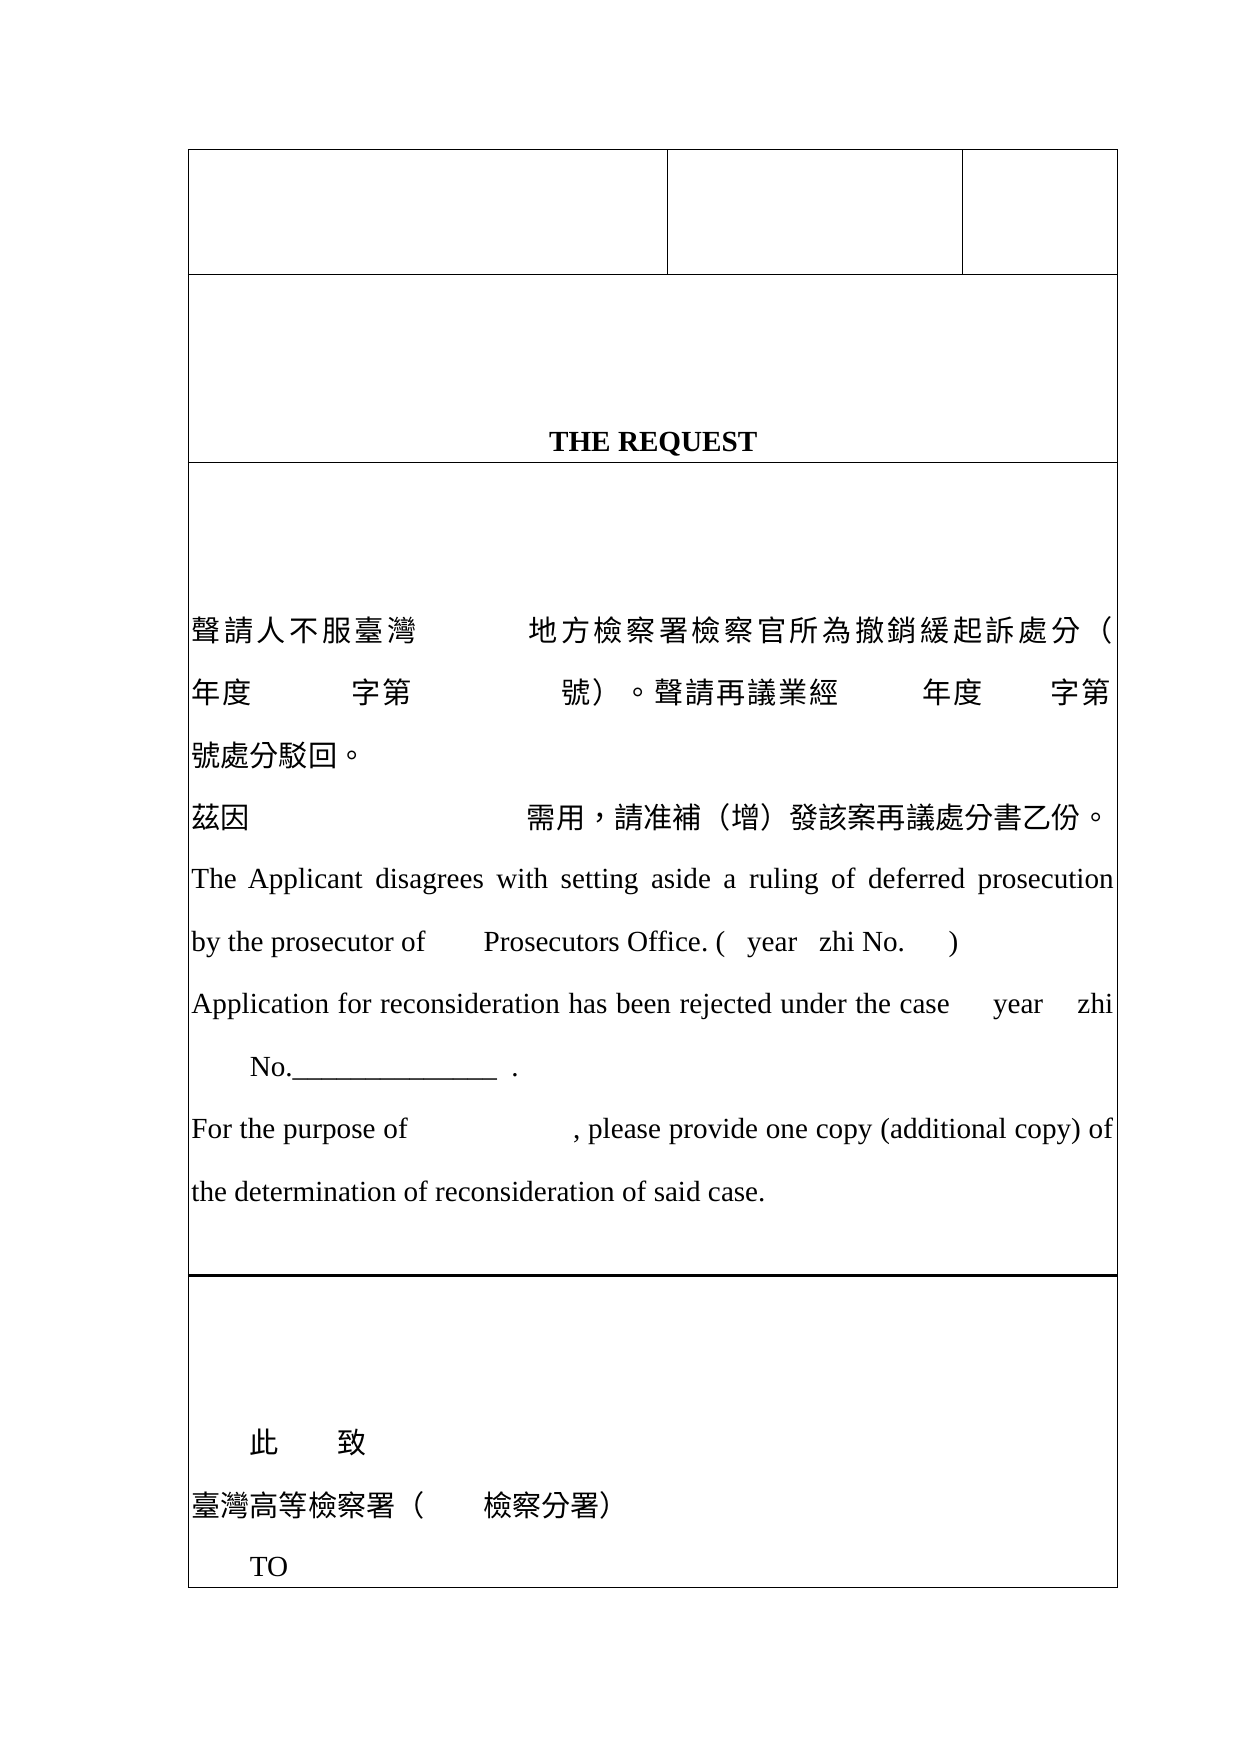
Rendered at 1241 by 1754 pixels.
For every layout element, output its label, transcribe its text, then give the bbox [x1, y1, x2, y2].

table_cell [963, 150, 1117, 274]
table_cell 聲請人不服臺灣 地方檢察署檢察官所為撤銷緩起訴處分（ 年度 字第 號）。聲請再議業經 年度 字第 號處分駁回。 茲因 需用，請准補（增）發該案再議處分書乙份。 The Applicant disagrees with setting aside a ruling of deferred prosecution by the prosecutor of Prosecutors Office. ( year zhi No. ) Application for reconsideration has been rejected under the case year zhi No.______________ . For the purpose of , please provide one copy (additional copy) of the determination of reconsideration of said case. [189, 463, 1117, 1212]
table_cell [668, 150, 962, 274]
table_cell [189, 150, 667, 274]
table_cell THE REQUEST [189, 275, 1117, 462]
table_cell 此 致 臺灣高等檢察署（ 檢察分署） TO [189, 1277, 1117, 1587]
table_cell [189, 1212, 1117, 1274]
